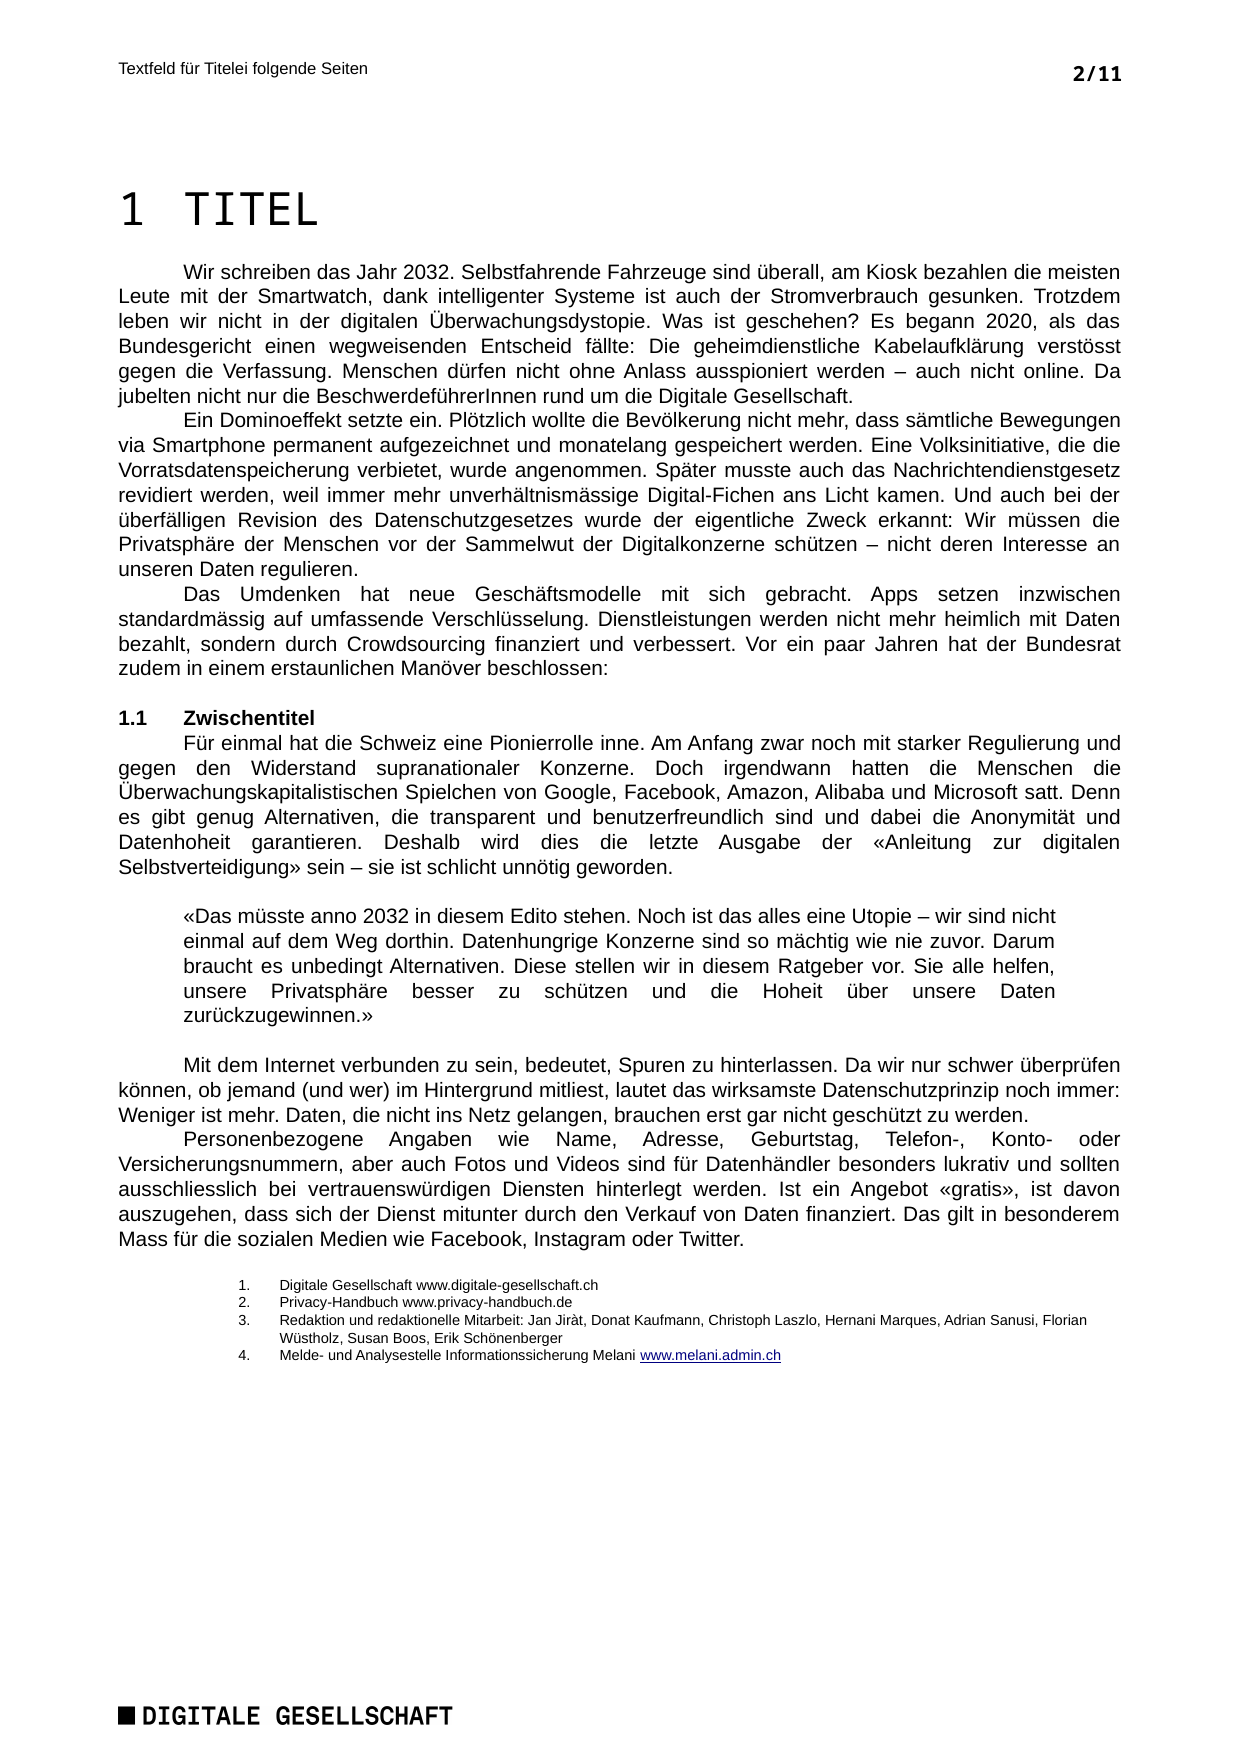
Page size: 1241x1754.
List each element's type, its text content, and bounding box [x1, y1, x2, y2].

text Für einmal hat die Schweiz eine Pionierrolle inne. Am Anfang zwar noch mit starker Regulierung und gegen den Widerstand supranationaler Konzerne. Doch irgendwann hatten die Menschen die Überwachungskapitalistischen Spielchen von Google, Facebook, Amazon, Alibaba und Microsoft satt. Denn es gibt genug Alternativen, die transparent und benutzerfreundlich sind und dabei die Anonymität und Datenhoheit garantieren. Deshalb wird dies die letzte Ausgabe der «Anleitung zur digitalen Selbstverteidigung» sein – sie ist schlicht unnötig geworden. [118, 730, 1122, 879]
text Personenbezogene Angaben wie Name, Adresse, Geburtstag, Telefon-, Konto- oder Versicherungsnummern, aber auch Fotos und Videos sind für Datenhändler besonders lukrativ und sollten ausschliesslich bei vertrauenswürdigen Diensten hinterlegt werden. Ist ein Angebot «gratis», ist davon auszugehen, dass sich der Dienst mitunter durch den Verkauf von Daten finanziert. Das gilt in besonderem Mass für die sozialen Medien wie Facebook, Instagram oder Twitter. [118, 1127, 1122, 1251]
list Melde- und Analysestelle Informationssicherung Melani www.melani.admin.ch [238, 1347, 1122, 1364]
text Mit dem Internet verbunden zu sein, bedeutet, Spuren zu hinterlassen. Da wir nur schwer überprüfen können, ob jemand (und wer) im Hintergrund mitliest, lautet das wirksamste Datenschutzprinzip noch immer: Weniger ist mehr. Daten, die nicht ins Netz gelangen, brauchen erst gar nicht geschützt zu werden. [118, 1053, 1122, 1127]
list Redaktion und redaktionelle Mitarbeit: Jan Jiràt, Donat Kaufmann, Christoph Laszlo, Hernani Marques, Adrian Sanusi, Florian Wüstholz, Susan Boos, Erik Schönenberger [238, 1311, 1122, 1347]
text Ein Dominoeffekt setzte ein. Plötzlich wollte die Bevölkerung nicht mehr, dass sämtliche Bewegungen via Smartphone permanent aufgezeichnet und monatelang gespeichert werden. Eine Volksinitiative, die die Vorratsdatenspeicherung verbietet, wurde angenommen. Später musste auch das Nachrichtendienstgesetz revidiert werden, weil immer mehr unverhältnismässige Digital-Fichen ans Licht kamen. Und auch bei der überfälligen Revision des Datenschutzgesetzes wurde der eigentliche Zweck erkannt: Wir müssen die Privatsphäre der Menschen vor der Sammelwut der Digitalkonzerne schützen – nicht deren Interesse an unseren Daten regulieren. [118, 408, 1122, 582]
list Privacy-Handbuch www.privacy-handbuch.de [238, 1293, 1122, 1311]
text «Das müsste anno 2032 in diesem Edito stehen. Noch ist das alles eine Utopie – wir sind nicht einmal auf dem Weg dorthin. Datenhungrige Konzerne sind so mächtig wie nie zuvor. Darum braucht es unbedingt Alternativen. Diese stellen wir in diesem Ratgeber vor. Sie alle helfen, unsere Privatsphäre besser zu schützen und die Hoheit über unsere Daten zurückzugewinnen.» [183, 904, 1057, 1028]
text Wir schreiben das Jahr 2032. Selbstfahrende Fahrzeuge sind überall, am Kiosk bezahlen die meisten Leute mit der Smartwatch, dank intelligenter Systeme ist auch der Stromverbrauch gesunken. Trotzdem leben wir nicht in der digitalen Überwachungsdystopie. Was ist geschehen? Es begann 2020, als das Bundesgericht einen wegweisenden Entscheid fällte: Die geheimdienstliche Kabelaufklärung verstösst gegen die Verfassung. Menschen dürfen nicht ohne Anlass ausspioniert werden – auch nicht online. Da jubelten nicht nur die BeschwerdeführerInnen rund um die Digitale Gesellschaft. [118, 259, 1122, 408]
picture [118, 1706, 453, 1725]
text Das Umdenken hat neue Geschäftsmodelle mit sich gebracht. Apps setzen inzwischen standardmässig auf umfassende Verschlüsselung. Dienstleistungen werden nicht mehr heimlich mit Daten bezahlt, sondern durch Crowdsourcing finanziert und verbessert. Vor ein paar Jahren hat der Bundesrat zudem in einem erstaunlichen Manöver beschlossen: [118, 582, 1122, 681]
list Digitale Gesellschaft www.digitale-gesellschaft.ch [238, 1276, 1122, 1293]
subtitle TITEL [118, 189, 1122, 234]
subtitle Zwischentitel [118, 706, 1122, 730]
